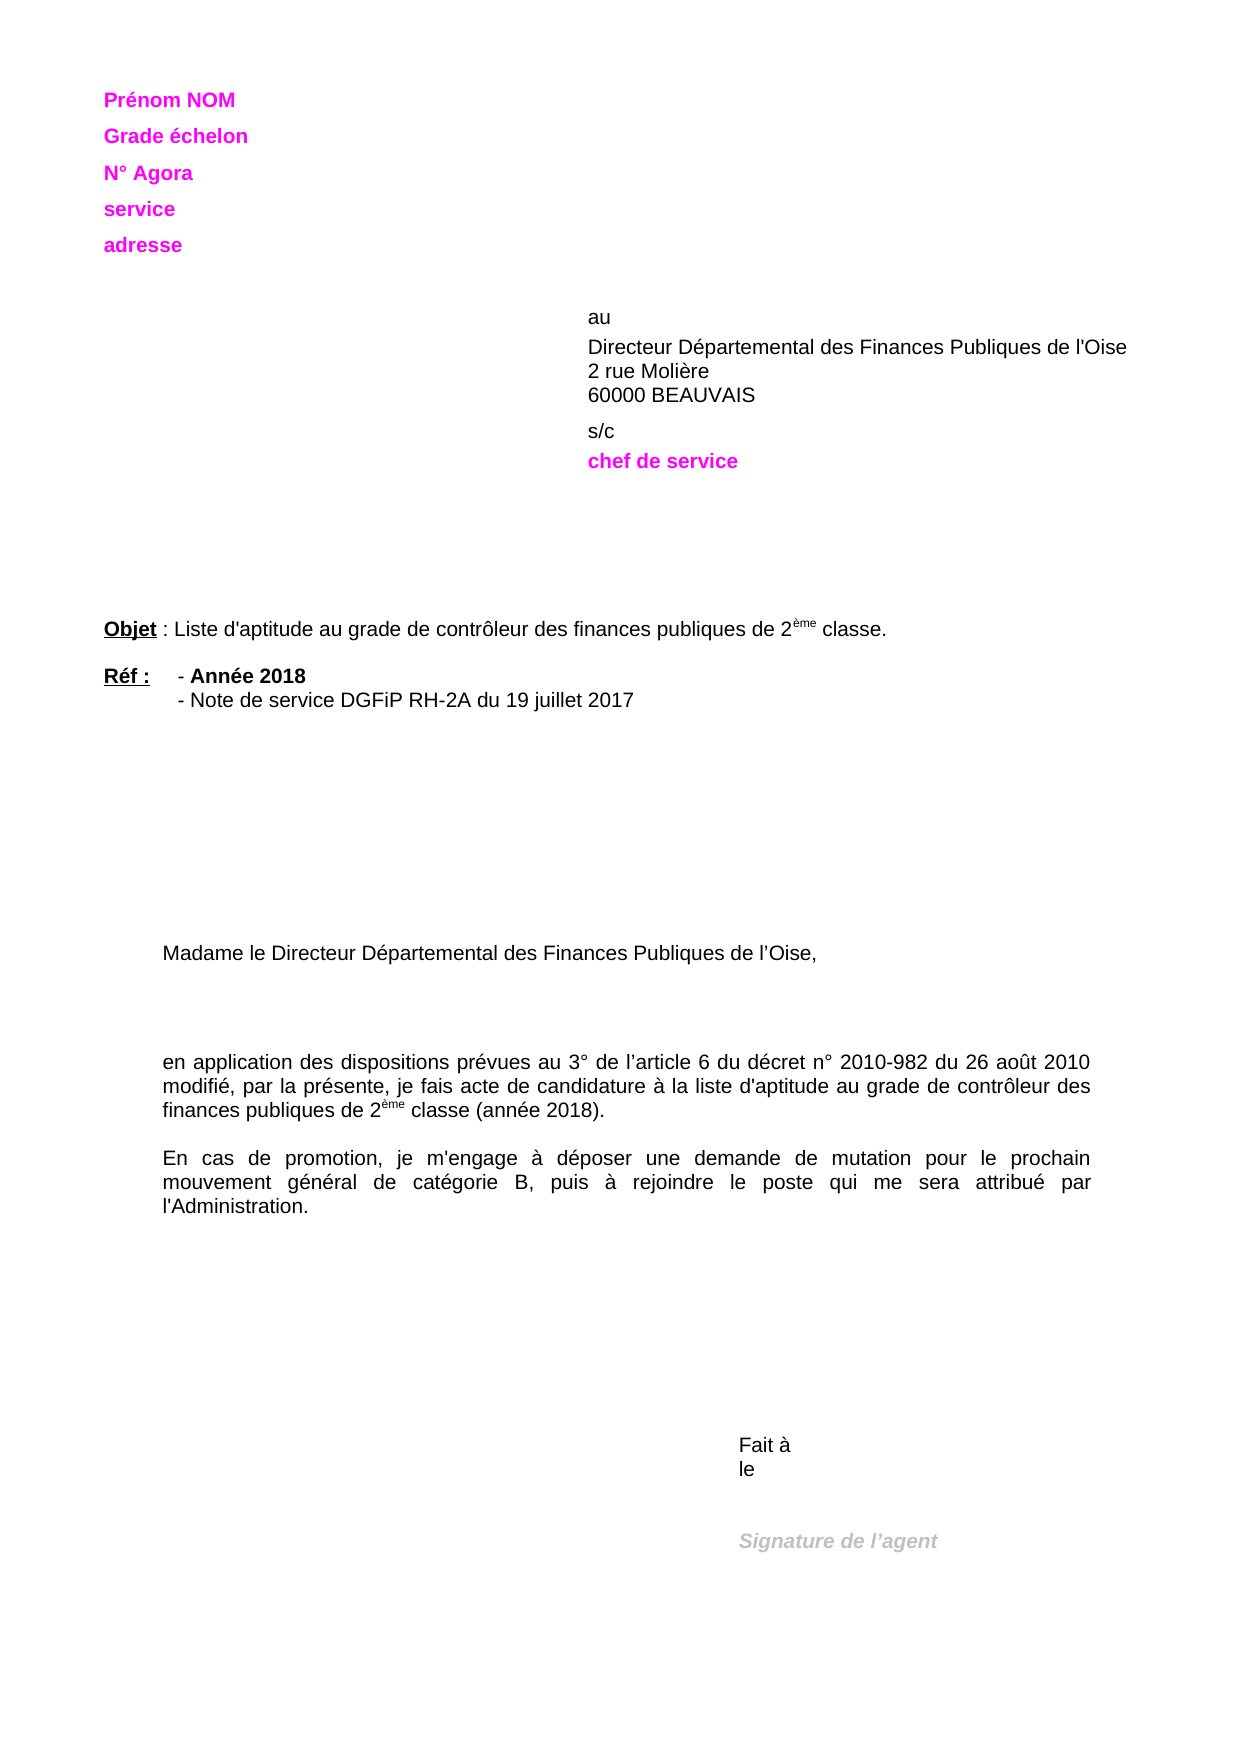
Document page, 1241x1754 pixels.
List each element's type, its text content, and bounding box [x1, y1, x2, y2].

text Objet : Liste d'aptitude au grade de contrôleur des finances publiques de 2ème classe. [103, 616, 1152, 640]
text - Note de service DGFiP RH-2A du 19 juillet 2017 [103, 688, 1152, 712]
text Madame le Directeur Départemental des Finances Publiques de l’Oise, [162, 940, 1093, 964]
text le [103, 1457, 1152, 1505]
text chef de service [588, 449, 1234, 473]
text 2 rue Molière [588, 359, 1234, 383]
text au [588, 305, 1234, 329]
text adresse [103, 233, 1152, 257]
text Réf : - Année 2018 [103, 664, 1152, 688]
text Signature de l’agent [103, 1529, 1152, 1553]
text service [103, 197, 1152, 221]
text s/c [588, 419, 1234, 443]
text En cas de promotion, je m'engage à déposer une demande de mutation pour le prochain mouvement général de catégorie B, puis à rejoindre le poste qui me sera attribué par l'Administration. [162, 1146, 1093, 1217]
text Grade échelon [103, 124, 1152, 148]
text Fait à [103, 1433, 1152, 1457]
text N° Agora [103, 160, 1152, 184]
text en application des dispositions prévues au 3° de l’article 6 du décret n° 2010-982 du 26 août 2010 modifié, par la présente, je fais acte de candidature à la liste d'aptitude au grade de contrôleur des finances publiques de 2ème classe (année 2018). [162, 1050, 1093, 1122]
text 60000 BEAUVAIS [588, 383, 1234, 407]
text Directeur Départemental des Finances Publiques de l'Oise [588, 335, 1234, 359]
text Prénom NOM [103, 87, 1152, 111]
